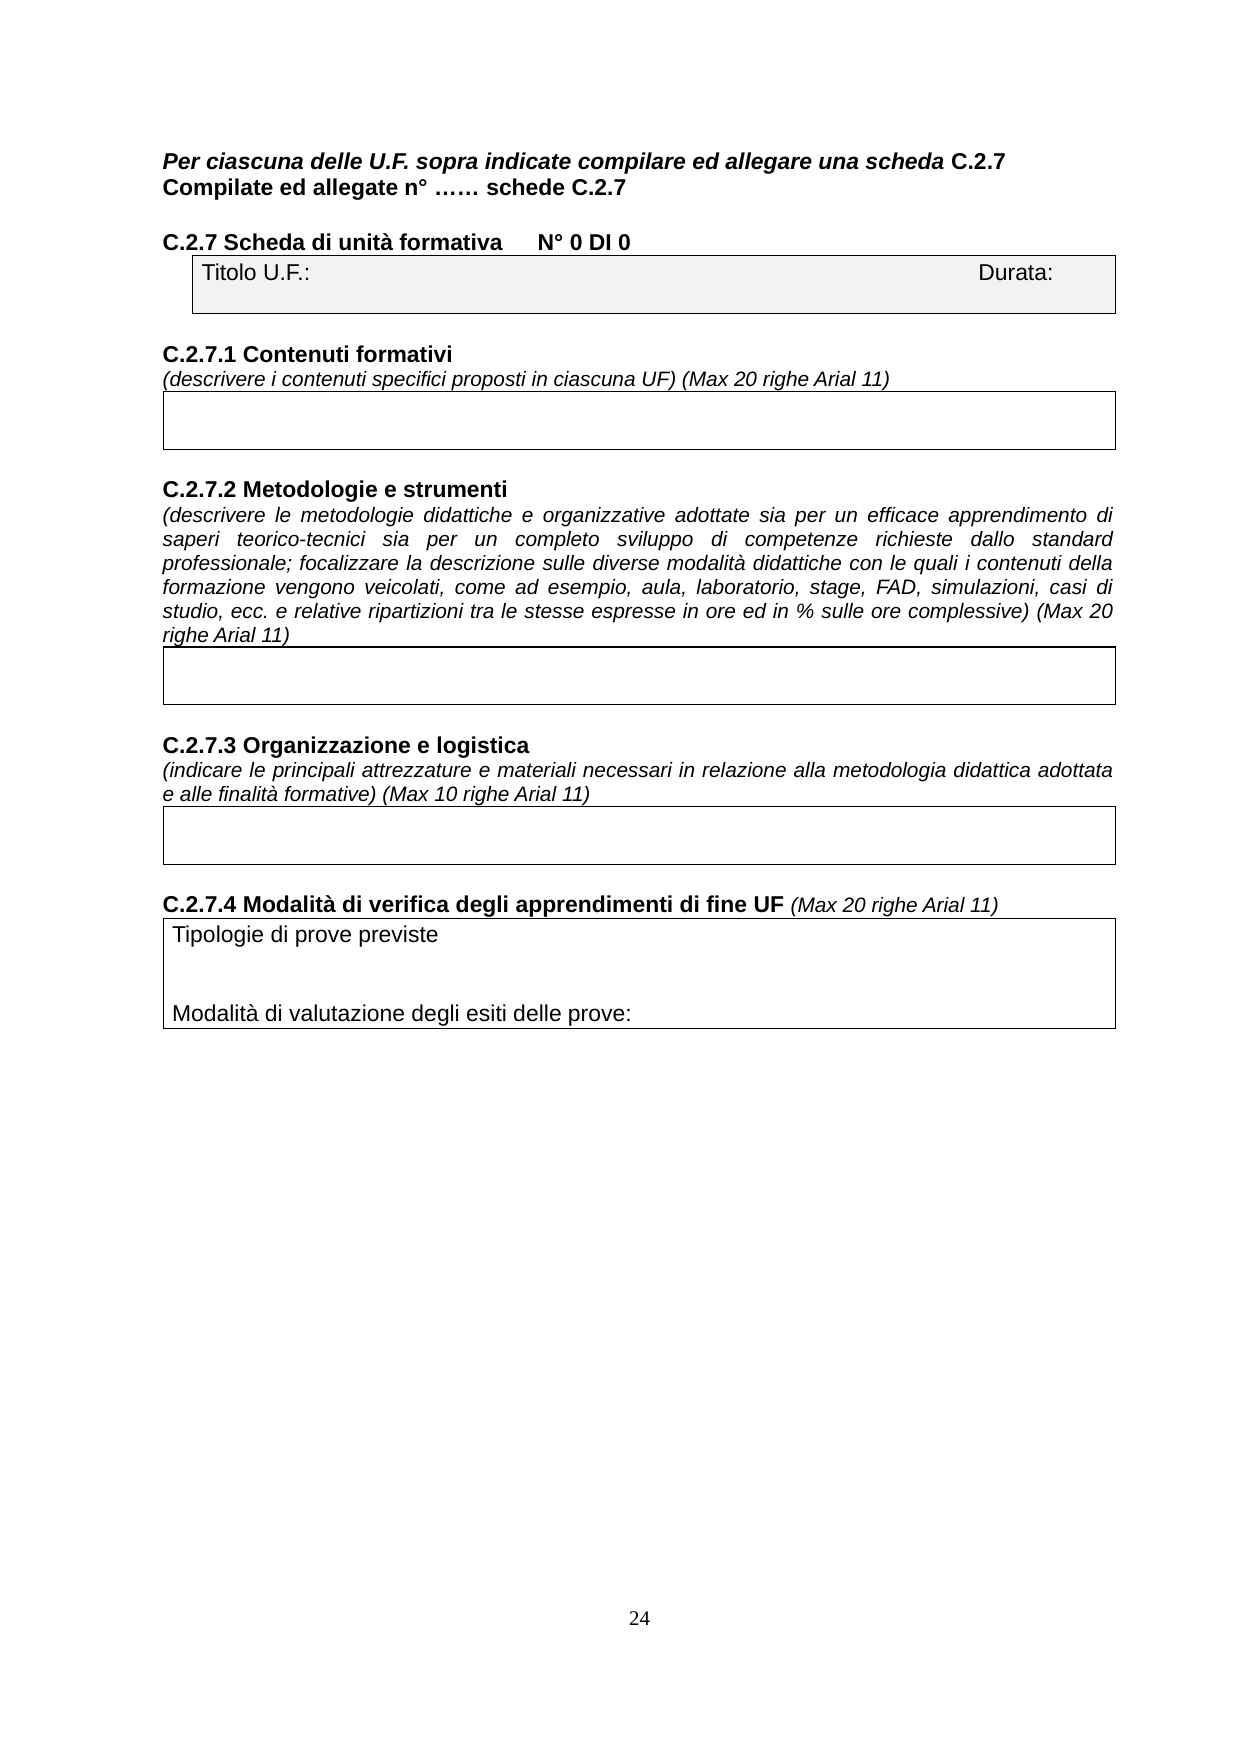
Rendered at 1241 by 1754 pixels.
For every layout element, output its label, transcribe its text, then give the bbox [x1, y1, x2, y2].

text C.2.7.1 Contenuti formativi [162, 341, 1116, 367]
text C.2.7.4 Modalità di verifica degli apprendimenti di fine UF (Max 20 righe Arial 11) [162, 891, 1116, 918]
text C.2.7 Scheda di unità formativa N° 0 DI 0 [162, 229, 1116, 255]
text Modalità di valutazione degli esiti delle prove: [164, 997, 1115, 1028]
text (descrivere i contenuti specifici proposti in ciascuna UF) (Max 20 righe Arial 11) [162, 367, 1116, 391]
text C.2.7.2 Metodologie e strumenti [162, 476, 1116, 503]
text Compilate ed allegate n° …… schede C.2.7 [162, 174, 1116, 200]
text (indicare le principali attrezzature e materiali necessari in relazione alla metodologia didattica adottata e alle finalità formative) (Max 10 righe Arial 11) [162, 758, 1116, 806]
text Titolo U.F.: Durata: [193, 256, 1115, 282]
text (descrivere le metodologie didattiche e organizzative adottate sia per un efficace apprendimento di saperi teorico-tecnici sia per un completo sviluppo di competenze richieste dallo standard professionale; focalizzare la descrizione sulle diverse modalità didattiche con le quali i contenuti della formazione vengono veicolati, come ad esempio, aula, laboratorio, stage, FAD, simulazioni, casi di studio, ecc. e relative ripartizioni tra le stesse espresse in ore ed in % sulle ore complessive) (Max 20 righe Arial 11) [162, 503, 1116, 646]
text Tipologie di prove previste [164, 919, 1115, 947]
text C.2.7.3 Organizzazione e logistica [162, 732, 1116, 758]
text Per ciascuna delle U.F. sopra indicate compilare ed allegare una scheda C.2.7 [162, 148, 1116, 174]
